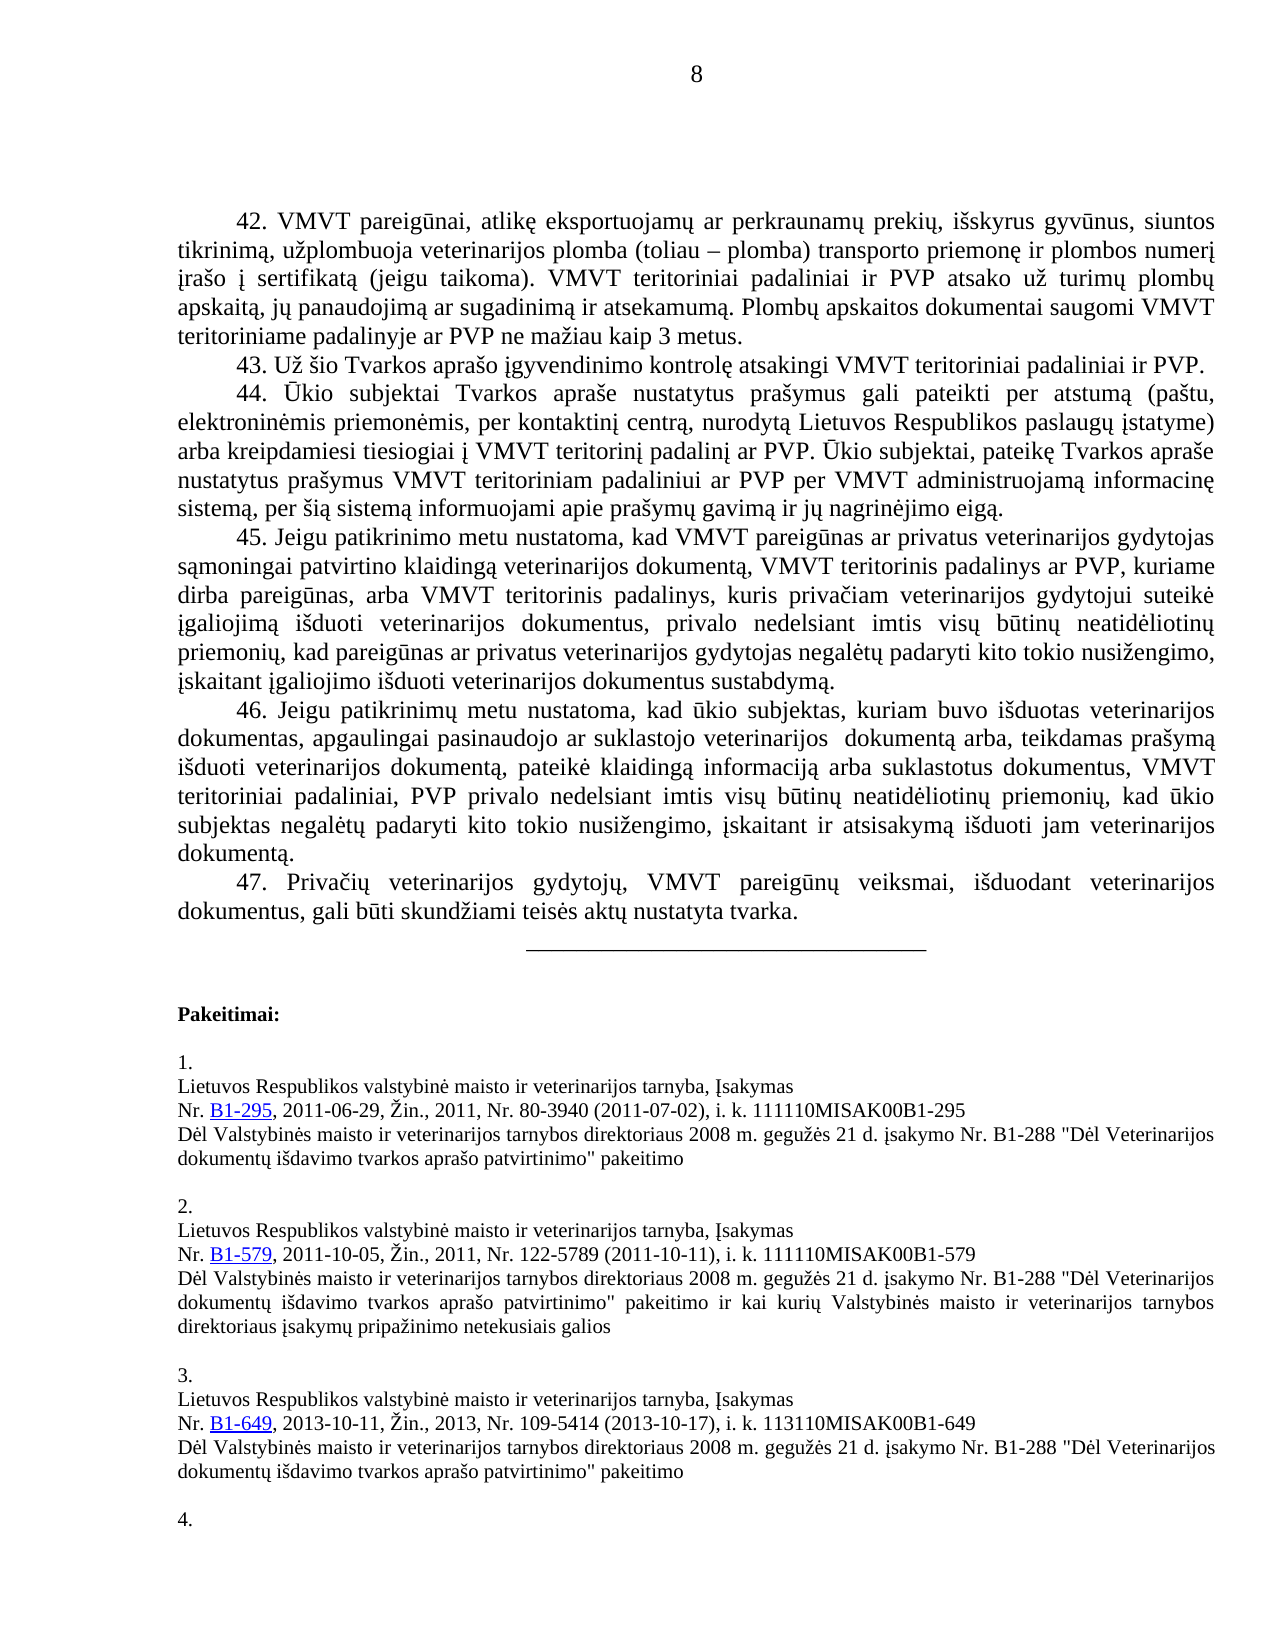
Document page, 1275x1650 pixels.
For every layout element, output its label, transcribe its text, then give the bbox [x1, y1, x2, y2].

text 1. [177, 1050, 1216, 1074]
text Lietuvos Respublikos valstybinė maisto ir veterinarijos tarnyba, Įsakymas [177, 1218, 1216, 1242]
text Lietuvos Respublikos valstybinė maisto ir veterinarijos tarnyba, Įsakymas [177, 1387, 1216, 1411]
text 45. Jeigu patikrinimo metu nustatoma, kad VMVT pareigūnas ar privatus veterinarijos gydytojas sąmoningai patvirtino klaidingą veterinarijos dokumentą, VMVT teritorinis padalinys ar PVP, kuriame dirba pareigūnas, arba VMVT teritorinis padalinys, kuris privačiam veterinarijos gydytojui suteikė įgaliojimą išduoti veterinarijos dokumentus, privalo nedelsiant imtis visų būtinų neatidėliotinų priemonių, kad pareigūnas ar privatus veterinarijos gydytojas negalėtų padaryti kito tokio nusižengimo, įskaitant įgaliojimo išduoti veterinarijos dokumentus sustabdymą. [177, 522, 1216, 695]
text Nr. B1-579, 2011-10-05, Žin., 2011, Nr. 122-5789 (2011-10-11), i. k. 111110MISAK00B1-579 [177, 1242, 1216, 1266]
text 44. Ūkio subjektai Tvarkos apraše nustatytus prašymus gali pateikti per atstumą (paštu, elektroninėmis priemonėmis, per kontaktinį centrą, nurodytą Lietuvos Respublikos paslaugų įstatyme) arba kreipdamiesi tiesiogiai į VMVT teritorinį padalinį ar PVP. Ūkio subjektai, pateikę Tvarkos apraše nustatytus prašymus VMVT teritoriniam padaliniui ar PVP per VMVT administruojamą informacinę sistemą, per šią sistemą informuojami apie prašymų gavimą ir jų nagrinėjimo eigą. [177, 378, 1216, 522]
text Dėl Valstybinės maisto ir veterinarijos tarnybos direktoriaus 2008 m. gegužės 21 d. įsakymo Nr. B1-288 "Dėl Veterinarijos dokumentų išdavimo tvarkos aprašo patvirtinimo" pakeitimo [177, 1122, 1216, 1170]
text 47. Privačių veterinarijos gydytojų, VMVT pareigūnų veiksmai, išduodant veterinarijos dokumentus, gali būti skundžiami teisės aktų nustatyta tvarka. [177, 867, 1216, 925]
text Pakeitimai: [177, 1002, 1216, 1026]
text Lietuvos Respublikos valstybinė maisto ir veterinarijos tarnyba, Įsakymas [177, 1074, 1216, 1098]
text Dėl Valstybinės maisto ir veterinarijos tarnybos direktoriaus 2008 m. gegužės 21 d. įsakymo Nr. B1-288 "Dėl Veterinarijos dokumentų išdavimo tvarkos aprašo patvirtinimo" pakeitimo ir kai kurių Valstybinės maisto ir veterinarijos tarnybos direktoriaus įsakymų pripažinimo netekusiais galios [177, 1266, 1216, 1338]
text 43. Už šio Tvarkos aprašo įgyvendinimo kontrolę atsakingi VMVT teritoriniai padaliniai ir PVP. [177, 350, 1216, 378]
text 3. [177, 1362, 1216, 1387]
text Nr. B1-649, 2013-10-11, Žin., 2013, Nr. 109-5414 (2013-10-17), i. k. 113110MISAK00B1-649 [177, 1411, 1216, 1435]
text Dėl Valstybinės maisto ir veterinarijos tarnybos direktoriaus 2008 m. gegužės 21 d. įsakymo Nr. B1-288 "Dėl Veterinarijos dokumentų išdavimo tvarkos aprašo patvirtinimo" pakeitimo [177, 1435, 1216, 1483]
text Nr. B1-295, 2011-06-29, Žin., 2011, Nr. 80-3940 (2011-07-02), i. k. 111110MISAK00B1-295 [177, 1098, 1216, 1122]
text 2. [177, 1194, 1216, 1218]
text 46. Jeigu patikrinimų metu nustatoma, kad ūkio subjektas, kuriam buvo išduotas veterinarijos dokumentas, apgaulingai pasinaudojo ar suklastojo veterinarijos dokumentą arba, teikdamas prašymą išduoti veterinarijos dokumentą, pateikė klaidingą informaciją arba suklastotus dokumentus, VMVT teritoriniai padaliniai, PVP privalo nedelsiant imtis visų būtinų neatidėliotinų priemonių, kad ūkio subjektas negalėtų padaryti kito tokio nusižengimo, įskaitant ir atsisakymą išduoti jam veterinarijos dokumentą. [177, 695, 1216, 867]
text 42. VMVT pareigūnai, atlikę eksportuojamų ar perkraunamų prekių, išskyrus gyvūnus, siuntos tikrinimą, užplombuoja veterinarijos plomba (toliau – plomba) transporto priemonę ir plombos numerį įrašo į sertifikatą (jeigu taikoma). VMVT teritoriniai padaliniai ir PVP atsako už turimų plombų apskaitą, jų panaudojimą ar sugadinimą ir atsekamumą. Plombų apskaitos dokumentai saugomi VMVT teritoriniame padalinyje ar PVP ne mažiau kaip 3 metus. [177, 206, 1216, 350]
text ________________________________ [177, 925, 1216, 953]
text 4. [177, 1507, 1216, 1531]
